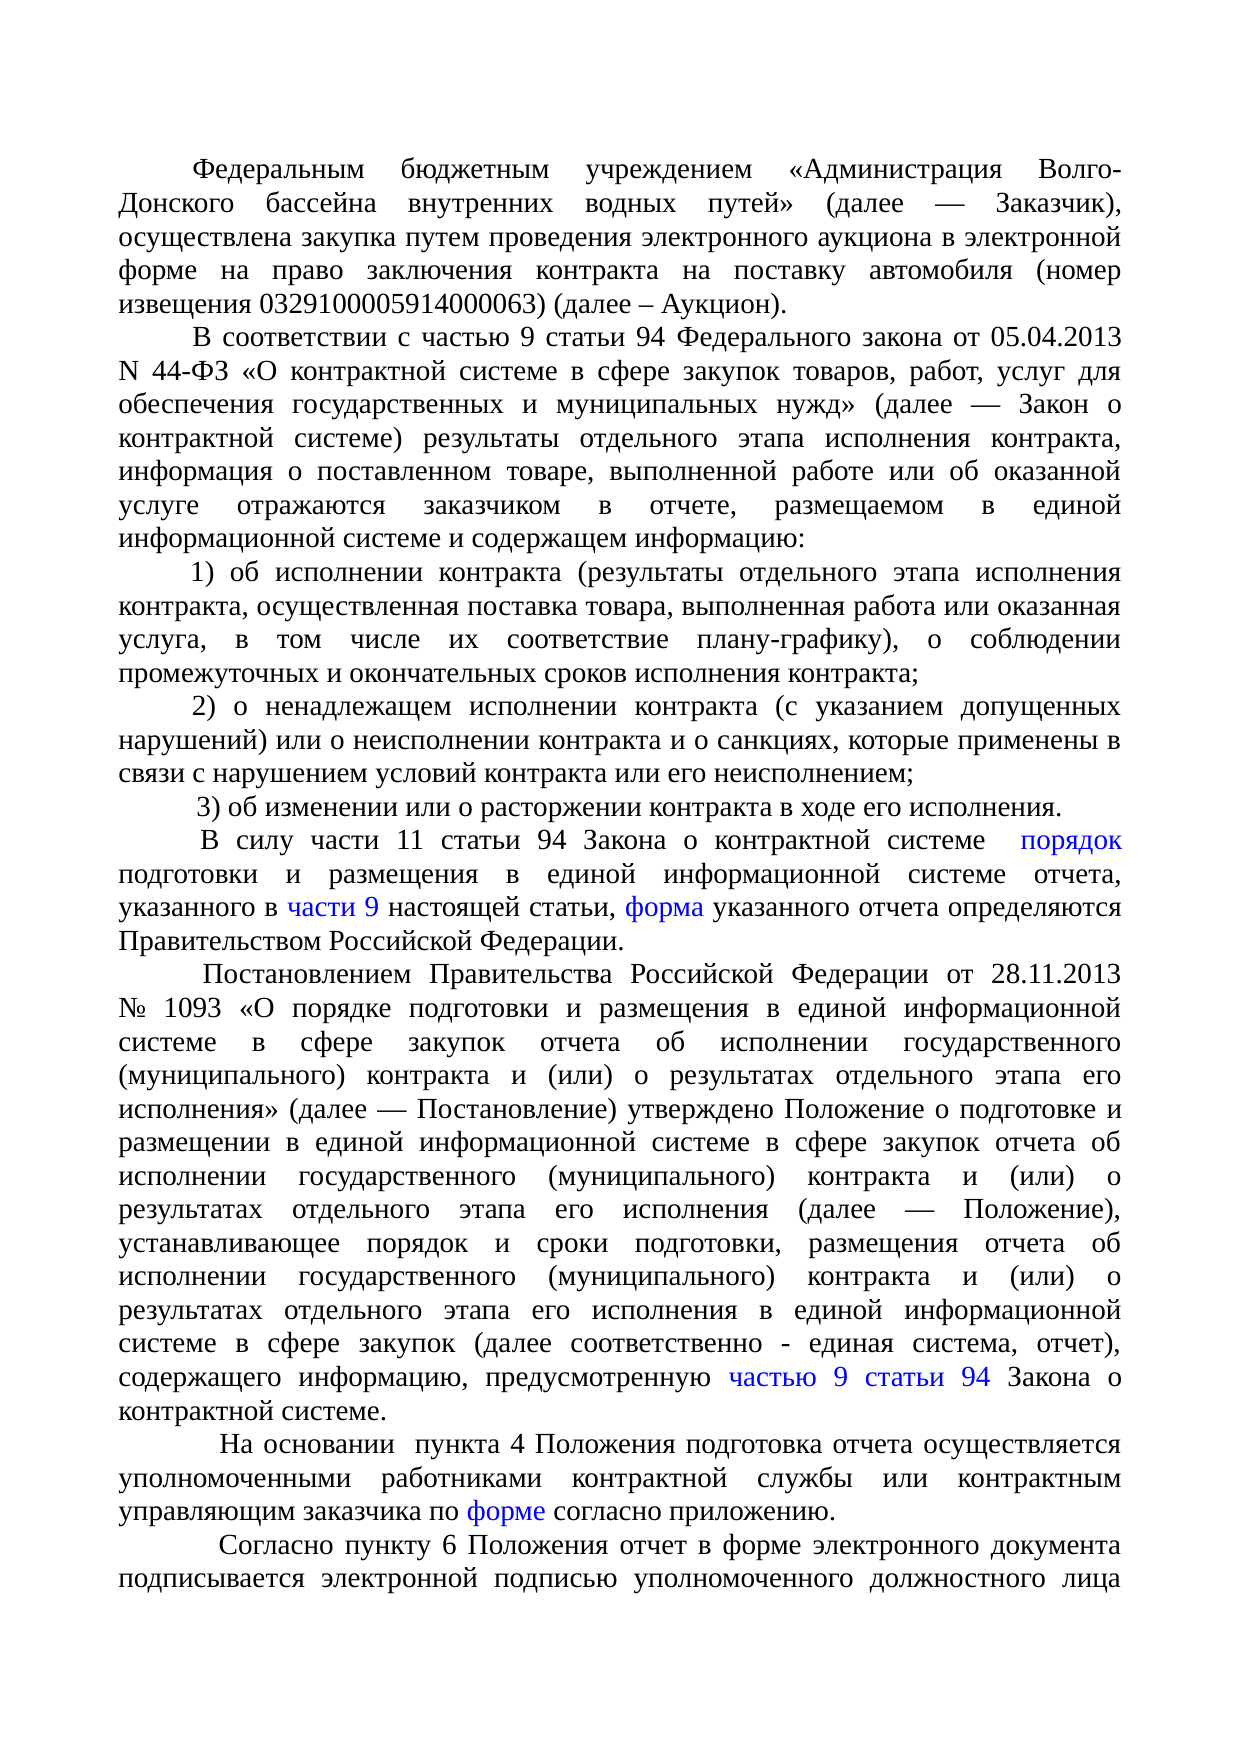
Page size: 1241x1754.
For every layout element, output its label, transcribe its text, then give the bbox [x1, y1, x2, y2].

text Федеральным бюджетным учреждением «Администрация Волго-Донского бассейна внутренних водных путей» (далее — Заказчик), осуществлена закупка путем проведения электронного аукциона в электронной форме на право заключения контракта на поставку автомобиля (номер извещения 0329100005914000063) (далее – Аукцион). [118, 152, 1122, 319]
text Согласно пункту 6 Положения отчет в форме электронного документа подписывается электронной подписью уполномоченного должностного лица [118, 1527, 1122, 1594]
text 1) об исполнении контракта (результаты отдельного этапа исполнения контракта, осуществленная поставка товара, выполненная работа или оказанная услуга, в том числе их соответствие плану-графику), о соблюдении промежуточных и окончательных сроков исполнения контракта; [118, 554, 1122, 688]
text В соответствии с частью 9 статьи 94 Федерального закона от 05.04.2013 N 44-ФЗ «О контрактной системе в сфере закупок товаров, работ, услуг для обеспечения государственных и муниципальных нужд» (далее — Закон о контрактной системе) результаты отдельного этапа исполнения контракта, информация о поставленном товаре, выполненной работе или об оказанной услуге отражаются заказчиком в отчете, размещаемом в единой информационной системе и содержащем информацию: [118, 319, 1122, 554]
text 2) о ненадлежащем исполнении контракта (с указанием допущенных нарушений) или о неисполнении контракта и о санкциях, которые применены в связи с нарушением условий контракта или его неисполнением; [118, 688, 1122, 789]
text Постановлением Правительства Российской Федерации от 28.11.2013 № 1093 «О порядке подготовки и размещения в единой информационной системе в сфере закупок отчета об исполнении государственного (муниципального) контракта и (или) о результатах отдельного этапа его исполнения» (далее — Постановление) утверждено Положение о подготовке и размещении в единой информационной системе в сфере закупок отчета об исполнении государственного (муниципального) контракта и (или) о результатах отдельного этапа его исполнения (далее — Положение), устанавливающее порядок и сроки подготовки, размещения отчета об исполнении государственного (муниципального) контракта и (или) о результатах отдельного этапа его исполнения в единой информационной системе в сфере закупок (далее соответственно - единая система, отчет), содержащего информацию, предусмотренную частью 9 статьи 94 Закона о контрактной системе. [118, 957, 1122, 1426]
text В силу части 11 статьи 94 Закона о контрактной системе порядок подготовки и размещения в единой информационной системе отчета, указанного в части 9 настоящей статьи, форма указанного отчета определяются Правительством Российской Федерации. [118, 822, 1122, 957]
text 3) об изменении или о расторжении контракта в ходе его исполнения. [118, 789, 1122, 822]
text На основании пункта 4 Положения подготовка отчета осуществляется уполномоченными работниками контрактной службы или контрактным управляющим заказчика по форме согласно приложению. [118, 1426, 1122, 1527]
